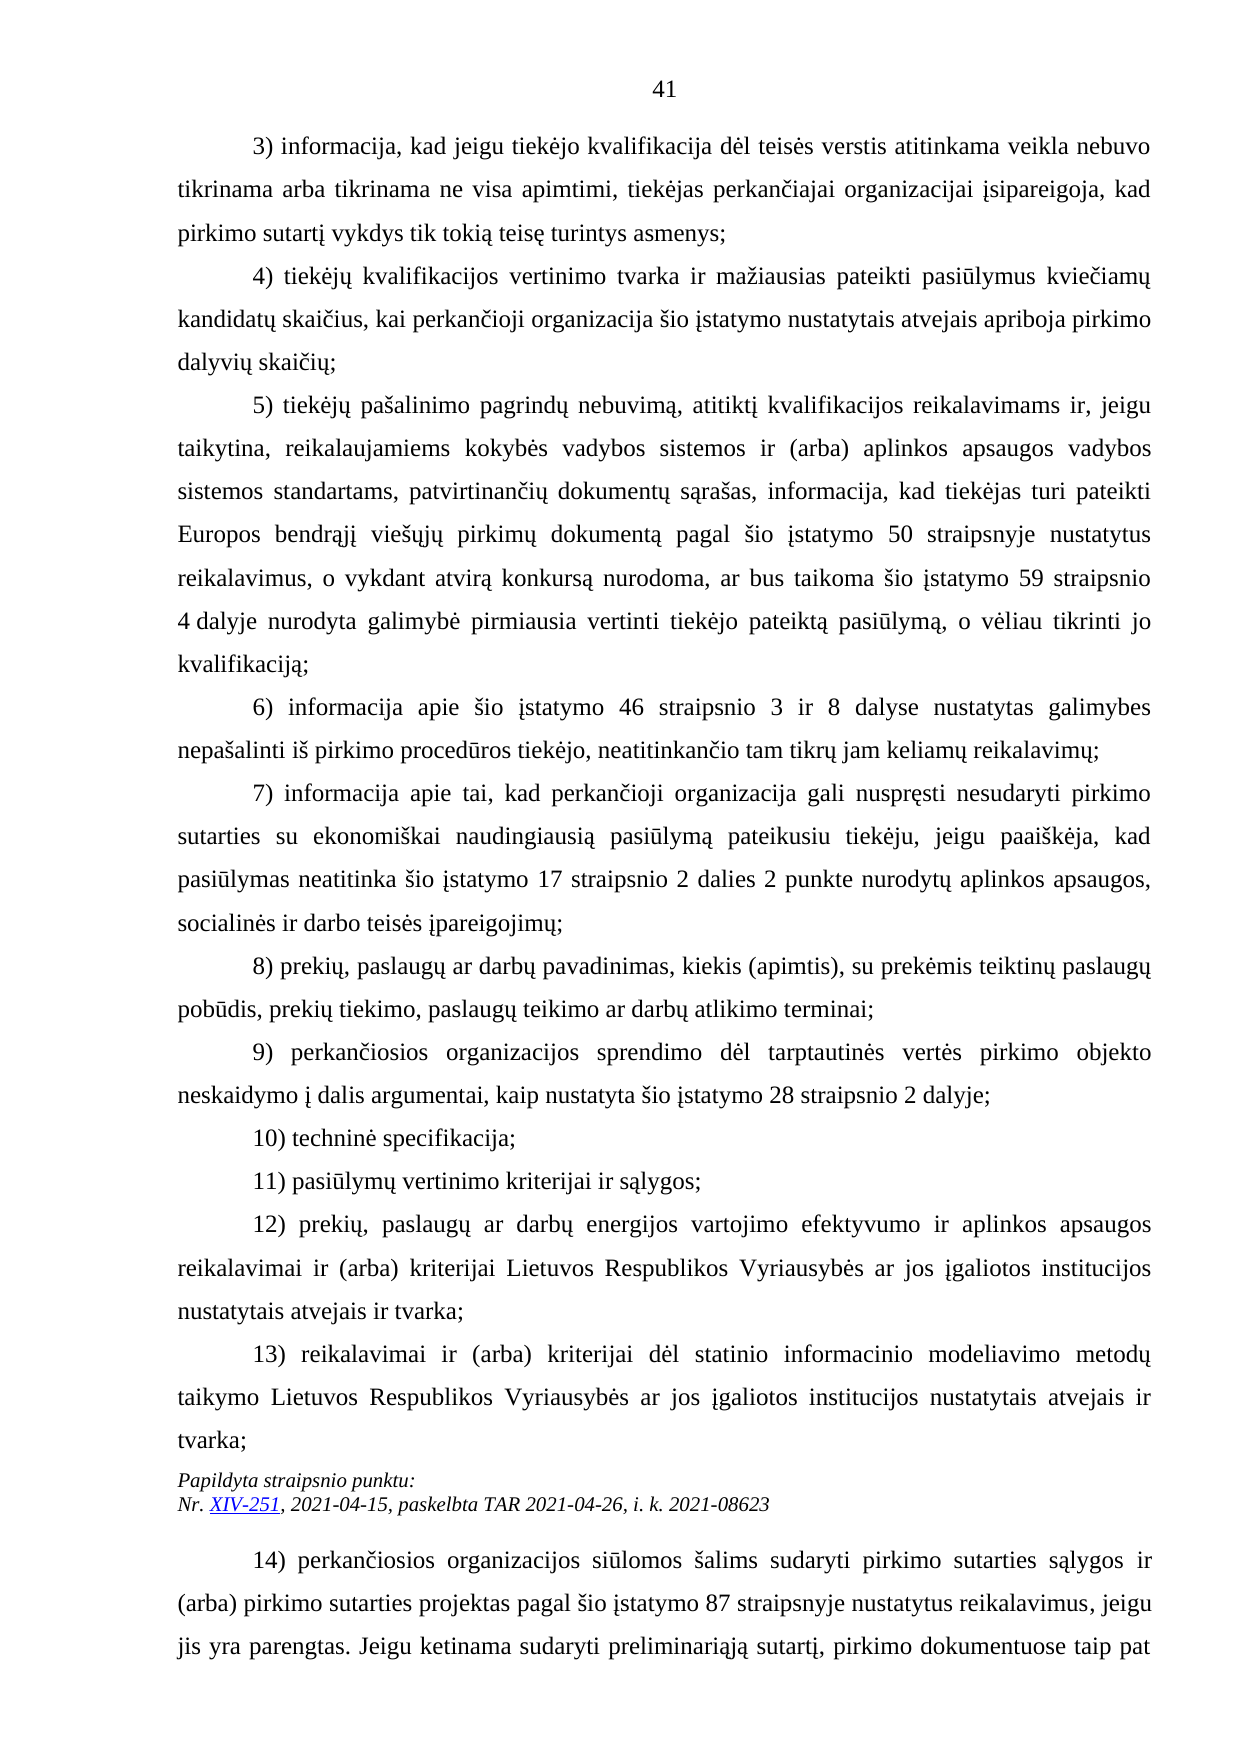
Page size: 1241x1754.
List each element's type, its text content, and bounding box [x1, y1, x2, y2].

text 5) tiekėjų pašalinimo pagrindų nebuvimą, atitiktį kvalifikacijos reikalavimams ir, jeigu taikytina, reikalaujamiems kokybės vadybos sistemos ir (arba) aplinkos apsaugos vadybos sistemos standartams, patvirtinančių dokumentų sąrašas, informacija, kad tiekėjas turi pateikti Europos bendrąjį viešųjų pirkimų dokumentą pagal šio įstatymo 50 straipsnyje nustatytus reikalavimus, o vykdant atvirą konkursą nurodoma, ar bus taikoma šio įstatymo 59 straipsnio 4 dalyje nurodyta galimybė pirmiausia vertinti tiekėjo pateiktą pasiūlymą, o vėliau tikrinti jo kvalifikaciją; [177, 390, 1152, 678]
text 9) perkančiosios organizacijos sprendimo dėl tarptautinės vertės pirkimo objekto neskaidymo į dalis argumentai, kaip nustatyta šio įstatymo 28 straipsnio 2 dalyje; [177, 1037, 1152, 1109]
text 10) techninė specifikacija; [177, 1123, 1152, 1152]
text 13) reikalavimai ir (arba) kriterijai dėl statinio informacinio modeliavimo metodų taikymo Lietuvos Respublikos Vyriausybės ar jos įgaliotos institucijos nustatytais atvejais ir tvarka; [177, 1339, 1152, 1454]
text 4) tiekėjų kvalifikacijos vertinimo tvarka ir mažiausias pateikti pasiūlymus kviečiamų kandidatų skaičius, kai perkančioji organizacija šio įstatymo nustatytais atvejais apriboja pirkimo dalyvių skaičių; [177, 261, 1152, 376]
text 12) prekių, paslaugų ar darbų energijos vartojimo efektyvumo ir aplinkos apsaugos reikalavimai ir (arba) kriterijai Lietuvos Respublikos Vyriausybės ar jos įgaliotos institucijos nustatytais atvejais ir tvarka; [177, 1209, 1152, 1324]
text 11) pasiūlymų vertinimo kriterijai ir sąlygos; [177, 1166, 1152, 1195]
text 8) prekių, paslaugų ar darbų pavadinimas, kiekis (apimtis), su prekėmis teiktinų paslaugų pobūdis, prekių tiekimo, paslaugų teikimo ar darbų atlikimo terminai; [177, 951, 1152, 1023]
text 7) informacija apie tai, kad perkančioji organizacija gali nuspręsti nesudaryti pirkimo sutarties su ekonomiškai naudingiausią pasiūlymą pateikusiu tiekėju, jeigu paaiškėja, kad pasiūlymas neatitinka šio įstatymo 17 straipsnio 2 dalies 2 punkte nurodytų aplinkos apsaugos, socialinės ir darbo teisės įpareigojimų; [177, 778, 1152, 936]
text 6) informacija apie šio įstatymo 46 straipsnio 3 ir 8 dalyse nustatytas galimybes nepašalinti iš pirkimo procedūros tiekėjo, neatitinkančio tam tikrų jam keliamų reikalavimų; [177, 692, 1152, 764]
text 14) perkančiosios organizacijos siūlomos šalims sudaryti pirkimo sutarties sąlygos ir (arba) pirkimo sutarties projektas pagal šio įstatymo 87 straipsnyje nustatytus reikalavimus, jeigu jis yra parengtas. Jeigu ketinama sudaryti preliminariąją sutartį, pirkimo dokumentuose taip pat [177, 1545, 1152, 1660]
text Papildyta straipsnio punktu: [177, 1468, 1152, 1492]
text 3) informacija, kad jeigu tiekėjo kvalifikacija dėl teisės verstis atitinkama veikla nebuvo tikrinama arba tikrinama ne visa apimtimi, tiekėjas perkančiajai organizacijai įsipareigoja, kad pirkimo sutartį vykdys tik tokią teisę turintys asmenys; [177, 131, 1152, 246]
text Nr. XIV-251, 2021-04-15, paskelbta TAR 2021-04-26, i. k. 2021-08623 [177, 1492, 1152, 1516]
